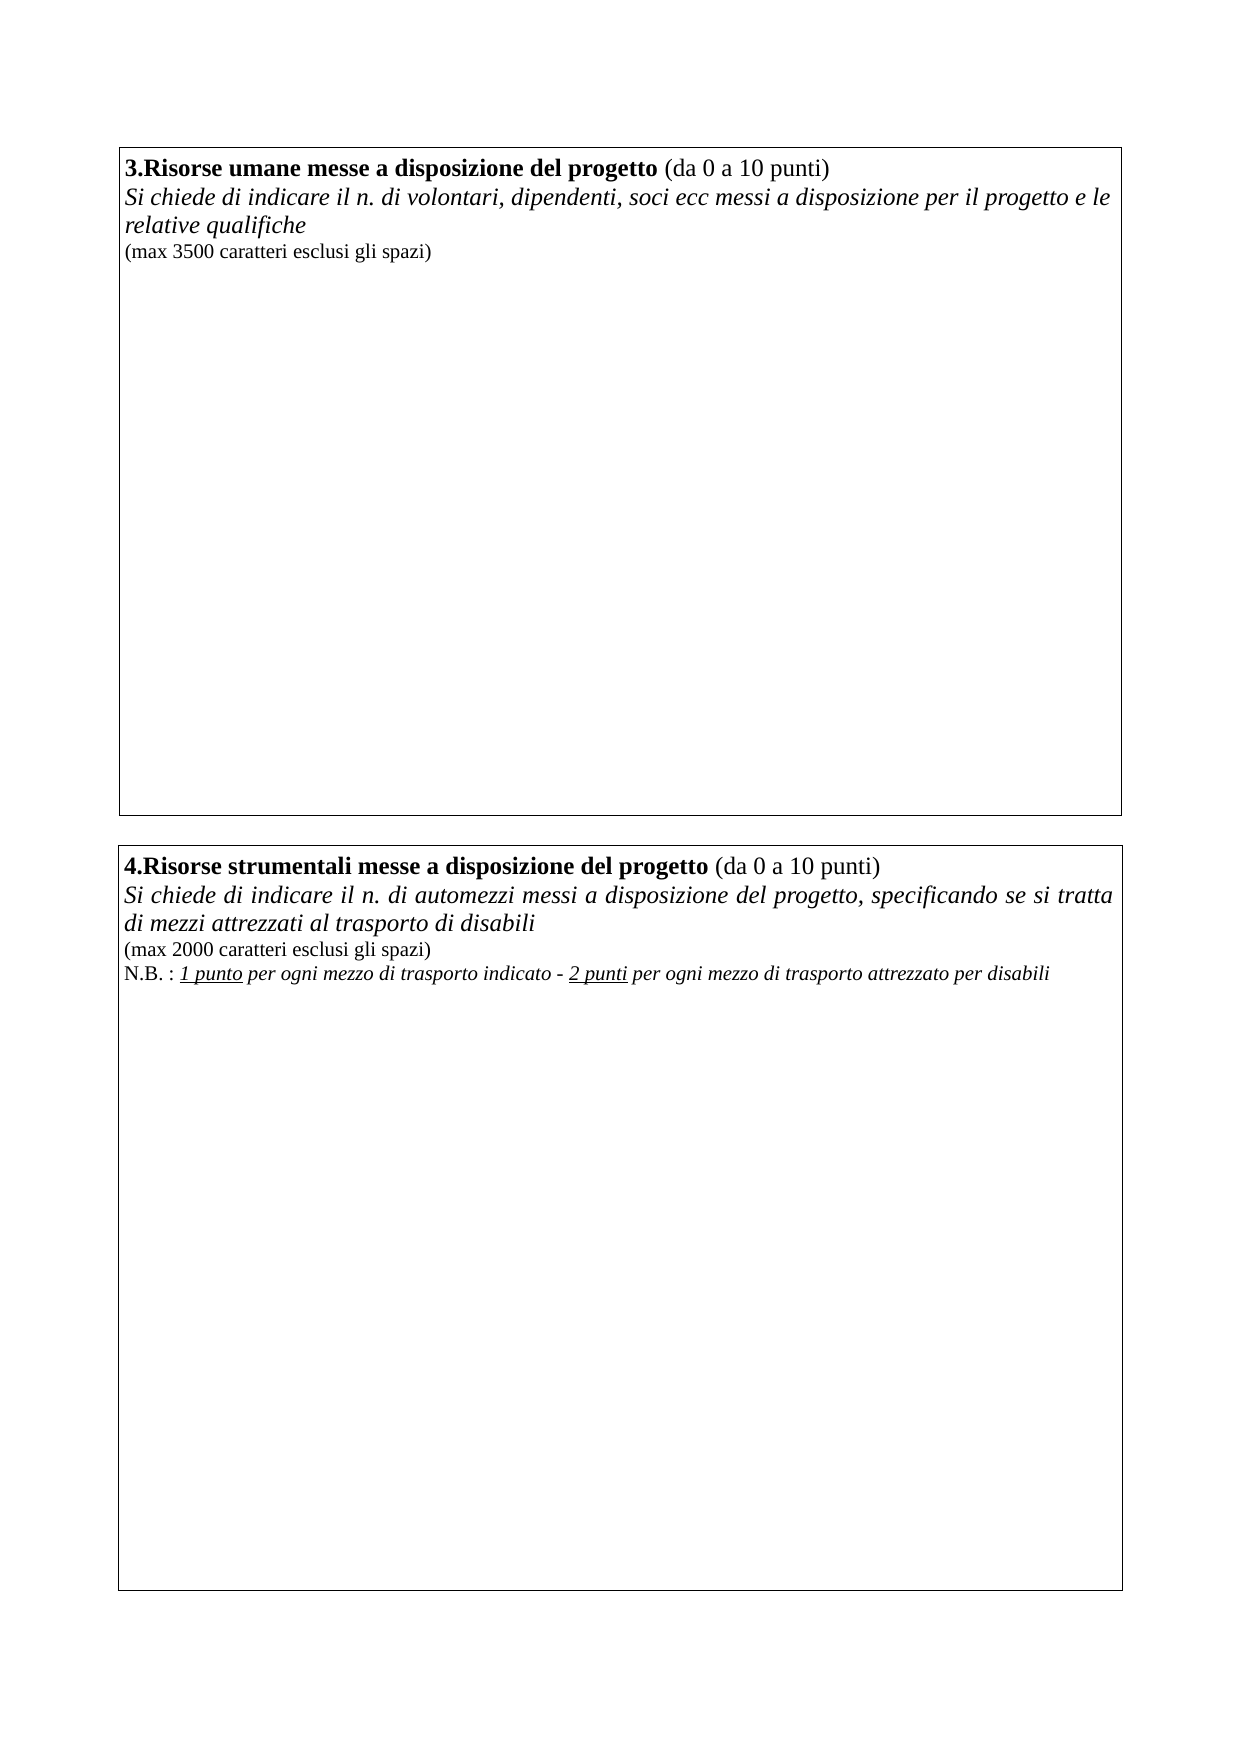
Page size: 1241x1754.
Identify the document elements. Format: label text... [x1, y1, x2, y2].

table_header 3.Risorse umane messe a disposizione del progetto (da 0 a 10 punti) Si chiede di indicare il n. di volontari, dipendenti, soci ecc messi a disposizione per il progetto e le relative qualifiche (max 3500 caratteri esclusi gli spazi) [120, 148, 1121, 815]
table_header 4.Risorse strumentali messe a disposizione del progetto (da 0 a 10 punti) Si chiede di indicare il n. di automezzi messi a disposizione del progetto, specificando se si tratta di mezzi attrezzati al trasporto di disabili (max 2000 caratteri esclusi gli spazi) N.B. : 1 punto per ogni mezzo di trasporto indicato - 2 punti per ogni mezzo di trasporto attrezzato per disabili [119, 846, 1122, 1590]
